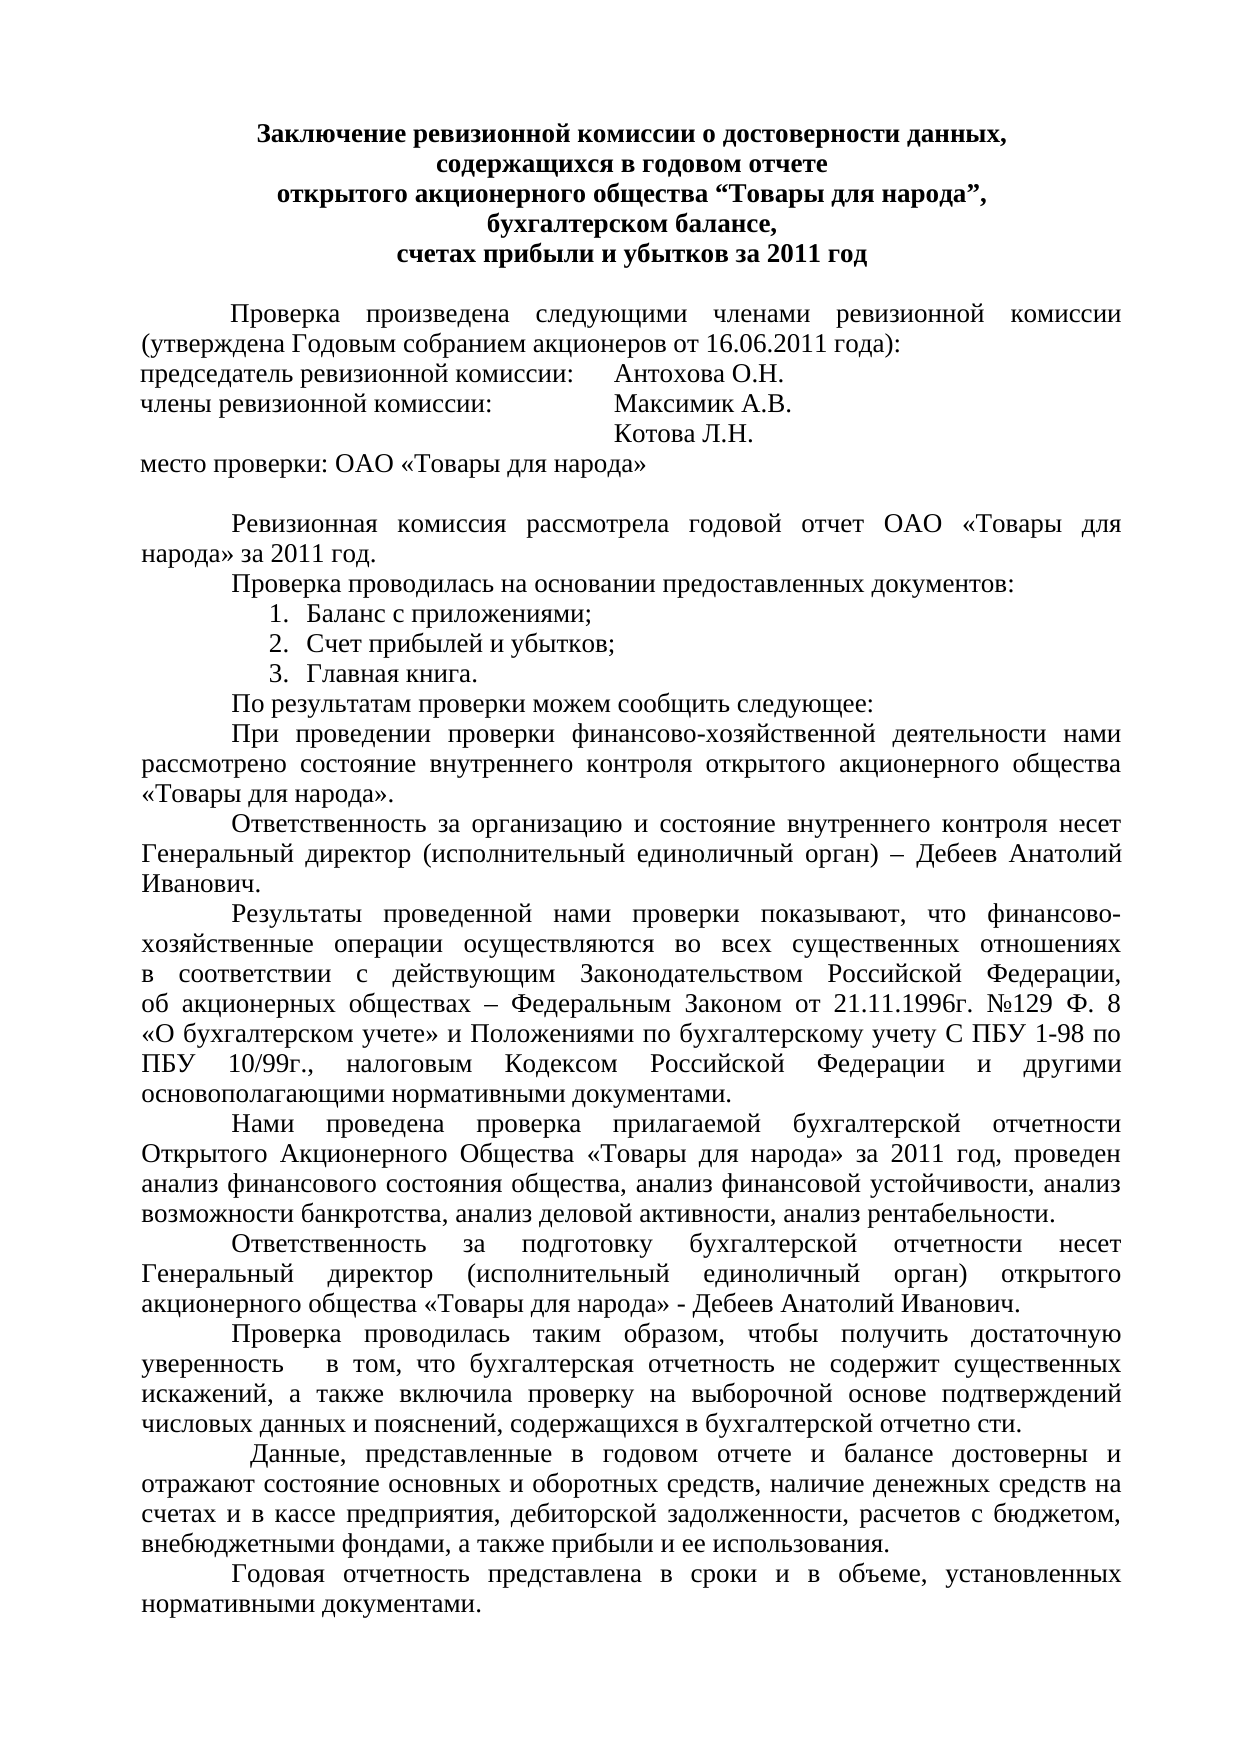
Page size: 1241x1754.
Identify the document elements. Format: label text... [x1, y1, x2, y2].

text Годовая отчетность представлена в сроки и в объеме, установленных нормативными документами. [141, 1558, 1122, 1618]
text Ответственность за организацию и состояние внутреннего контроля несет Генеральный директор (исполнительный единоличный орган) – Дебеев Анатолий Иванович. [141, 808, 1122, 898]
text Проверка проводилась на основании предоставленных документов: [141, 568, 1122, 598]
text При проведении проверки финансово-хозяйственной деятельности нами рассмотрено состояние внутреннего контроля открытого акционерного общества «Товары для народа». [141, 718, 1122, 808]
text По результатам проверки можем сообщить следующее: [141, 688, 1122, 718]
text Результаты проведенной нами проверки показывают, что финансово-хозяйственные операции осуществляются во всех существенных отношениях в соответствии с действующим Законодательством Российской Федерации, об акционерных обществах – Федеральным Законом от 21.11.1996г. №129 Ф. 8 «О бухгалтерском учете» и Положениями по бухгалтерскому учету С ПБУ 1-98 по ПБУ 10/99г., налоговым Кодексом Российской Федерации и другими основополагающими нормативными документами. [141, 898, 1122, 1108]
text Нами проведена проверка прилагаемой бухгалтерской отчетности Открытого Акционерного Общества «Товары для народа» за 2011 год, проведен анализ финансового состояния общества, анализ финансовой устойчивости, анализ возможности банкротства, анализ деловой активности, анализ рентабельности. [141, 1108, 1122, 1228]
text бухгалтерском балансе, [141, 208, 1122, 238]
text Проверка проводилась таким образом, чтобы получить достаточную уверенность в том, что бухгалтерская отчетность не содержит существенных искажений, а также включила проверку на выборочной основе подтверждений числовых данных и пояснений, содержащихся в бухгалтерской отчетно сти. [141, 1318, 1122, 1438]
text председатель ревизионной комиссии: Антохова О.Н. [140, 358, 1122, 388]
list Главная книга. [179, 658, 1122, 688]
text открытого акционерного общества “Товары для народа”, [141, 178, 1122, 208]
text счетах прибыли и убытков за 2011 год [141, 238, 1122, 268]
list Счет прибылей и убытков; [179, 628, 1122, 658]
text Ответственность за подготовку бухгалтерской отчетности несет Генеральный директор (исполнительный единоличный орган) открытого акционерного общества «Товары для народа» - Дебеев Анатолий Иванович. [141, 1228, 1122, 1318]
text Заключение ревизионной комиссии о достоверности данных, [141, 118, 1122, 148]
text Проверка произведена следующими членами ревизионной комиссии (утверждена Годовым собранием акционеров от 16.06.2011 года): [141, 298, 1122, 358]
text члены ревизионной комиссии: Максимик А.В. [140, 388, 1122, 418]
text Котова Л.Н. [140, 418, 1122, 448]
text Данные, представленные в годовом отчете и балансе достоверны и отражают состояние основных и оборотных средств, наличие денежных средств на счетах и в кассе предприятия, дебиторской задолженности, расчетов с бюджетом, внебюджетными фондами, а также прибыли и ее использования. [141, 1438, 1122, 1558]
text место проверки: ОАО «Товары для народа» [140, 448, 1122, 478]
text Ревизионная комиссия рассмотрела годовой отчет ОАО «Товары для народа» за 2011 год. [141, 508, 1122, 568]
text содержащихся в годовом отчете [141, 148, 1122, 178]
list Баланс с приложениями; [179, 598, 1122, 628]
